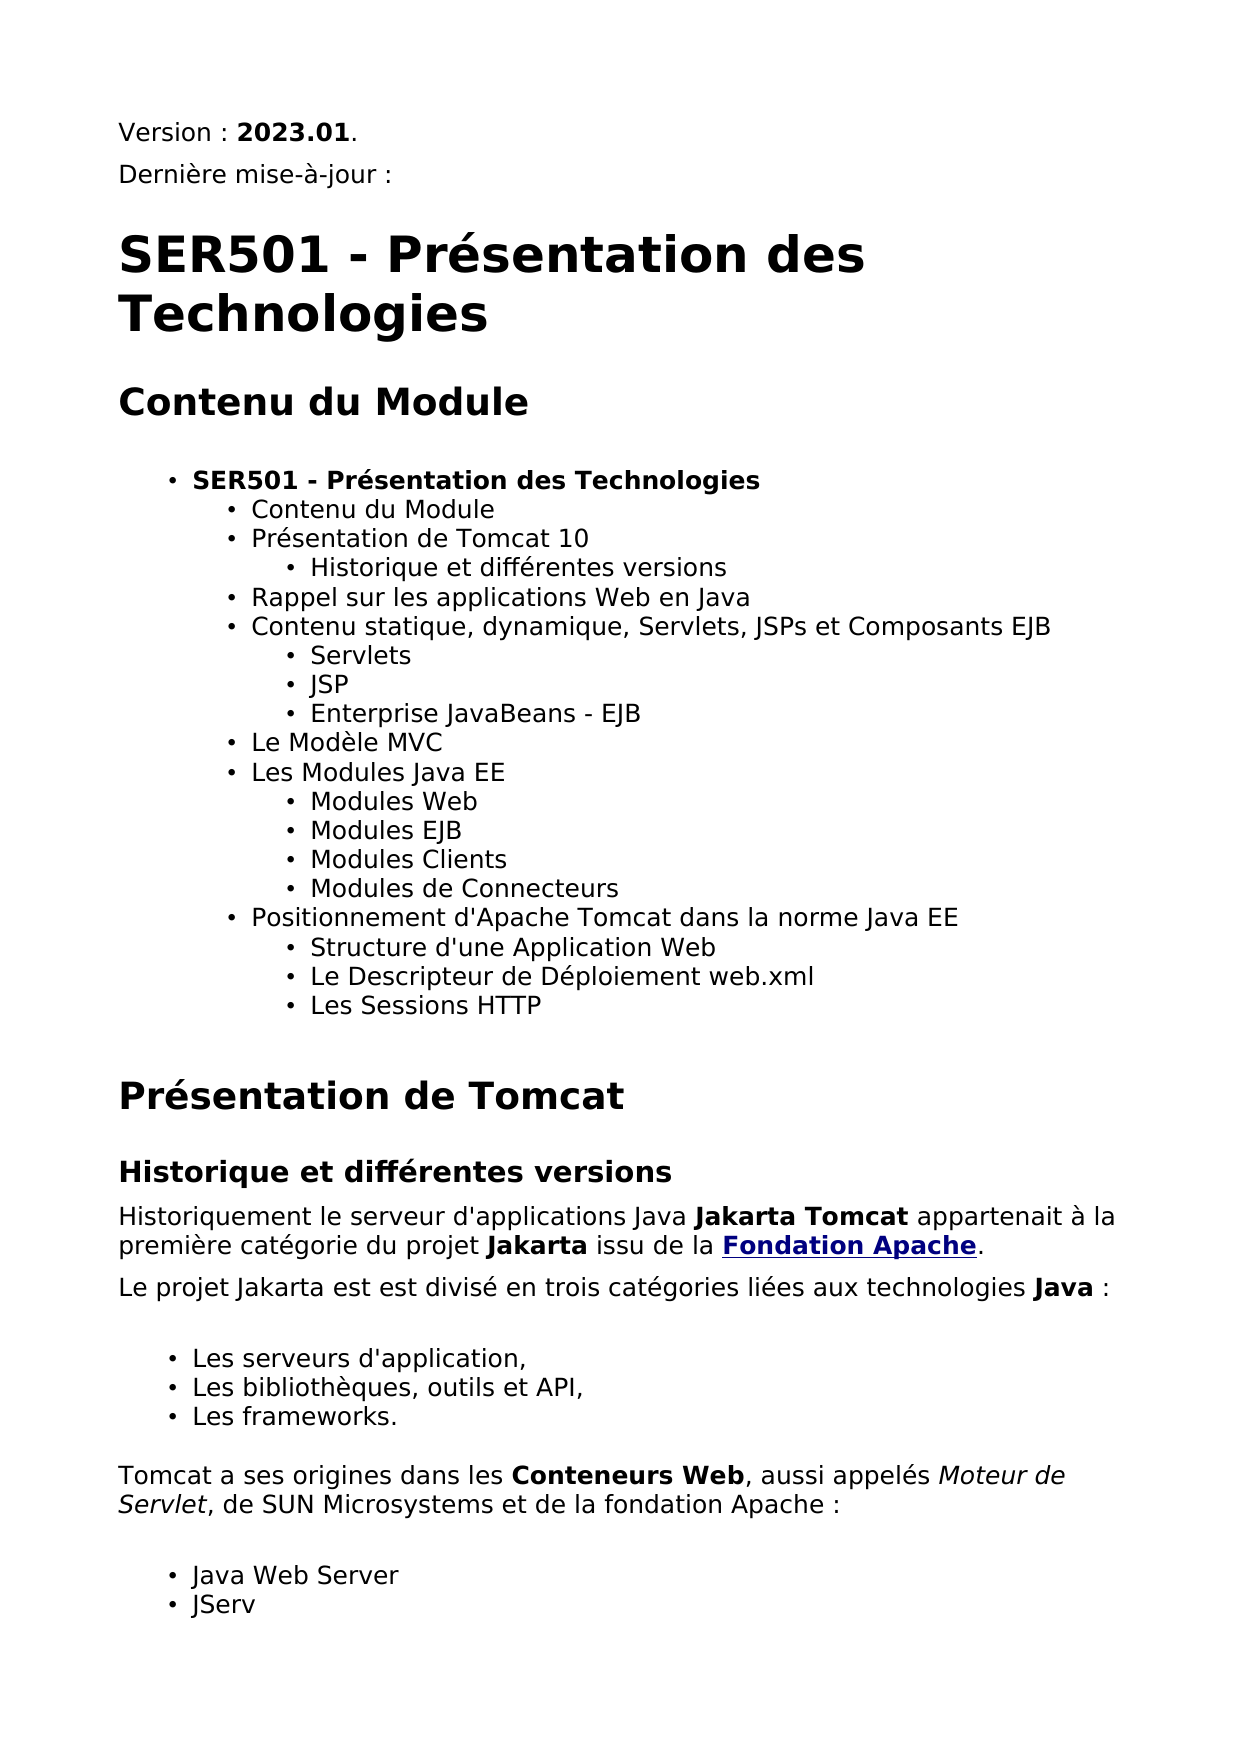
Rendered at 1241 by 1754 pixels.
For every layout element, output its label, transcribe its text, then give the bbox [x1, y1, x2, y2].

list Modules Clients [295, 845, 1122, 874]
list Servlets [295, 641, 1122, 670]
list Contenu du Module [236, 495, 1122, 524]
subtitle Historique et différentes versions [118, 1156, 1122, 1190]
subtitle Contenu du Module [118, 380, 1122, 424]
list Java Web Server [177, 1562, 1122, 1591]
list Enterprise JavaBeans - EJB [295, 699, 1122, 728]
list SER501 - Présentation des Technologies [177, 466, 1122, 495]
list Positionnement d'Apache Tomcat dans la norme Java EE [236, 903, 1122, 933]
list Les bibliothèques, outils et API, [177, 1373, 1122, 1403]
list Les frameworks. [177, 1403, 1122, 1432]
text Dernière mise-à-jour : [118, 160, 1122, 189]
text Version : 2023.01. [118, 118, 1122, 147]
text Historiquement le serveur d'applications Java Jakarta Tomcat appartenait à la première catégorie du projet Jakarta issu de la Fondation Apache. [118, 1202, 1122, 1261]
list Les Sessions HTTP [295, 991, 1122, 1020]
list Rappel sur les applications Web en Java [236, 583, 1122, 612]
list Historique et différentes versions [295, 553, 1122, 583]
list Modules EJB [295, 816, 1122, 845]
list Les Modules Java EE [236, 758, 1122, 787]
list JSP [295, 670, 1122, 699]
list Présentation de Tomcat 10 [236, 524, 1122, 553]
text Le projet Jakarta est est divisé en trois catégories liées aux technologies Java : [118, 1273, 1122, 1302]
subtitle SER501 - Présentation des Technologies [118, 226, 1122, 343]
list JServ [177, 1591, 1122, 1620]
text Tomcat a ses origines dans les Conteneurs Web, aussi appelés Moteur de Servlet, de SUN Microsystems et de la fondation Apache : [118, 1461, 1122, 1519]
list Modules Web [295, 787, 1122, 816]
list Le Modèle MVC [236, 728, 1122, 758]
list Le Descripteur de Déploiement web.xml [295, 962, 1122, 991]
list Structure d'une Application Web [295, 933, 1122, 962]
list Modules de Connecteurs [295, 874, 1122, 903]
subtitle Présentation de Tomcat [118, 1075, 1122, 1118]
list Contenu statique, dynamique, Servlets, JSPs et Composants EJB [236, 612, 1122, 641]
list Les serveurs d'application, [177, 1344, 1122, 1373]
